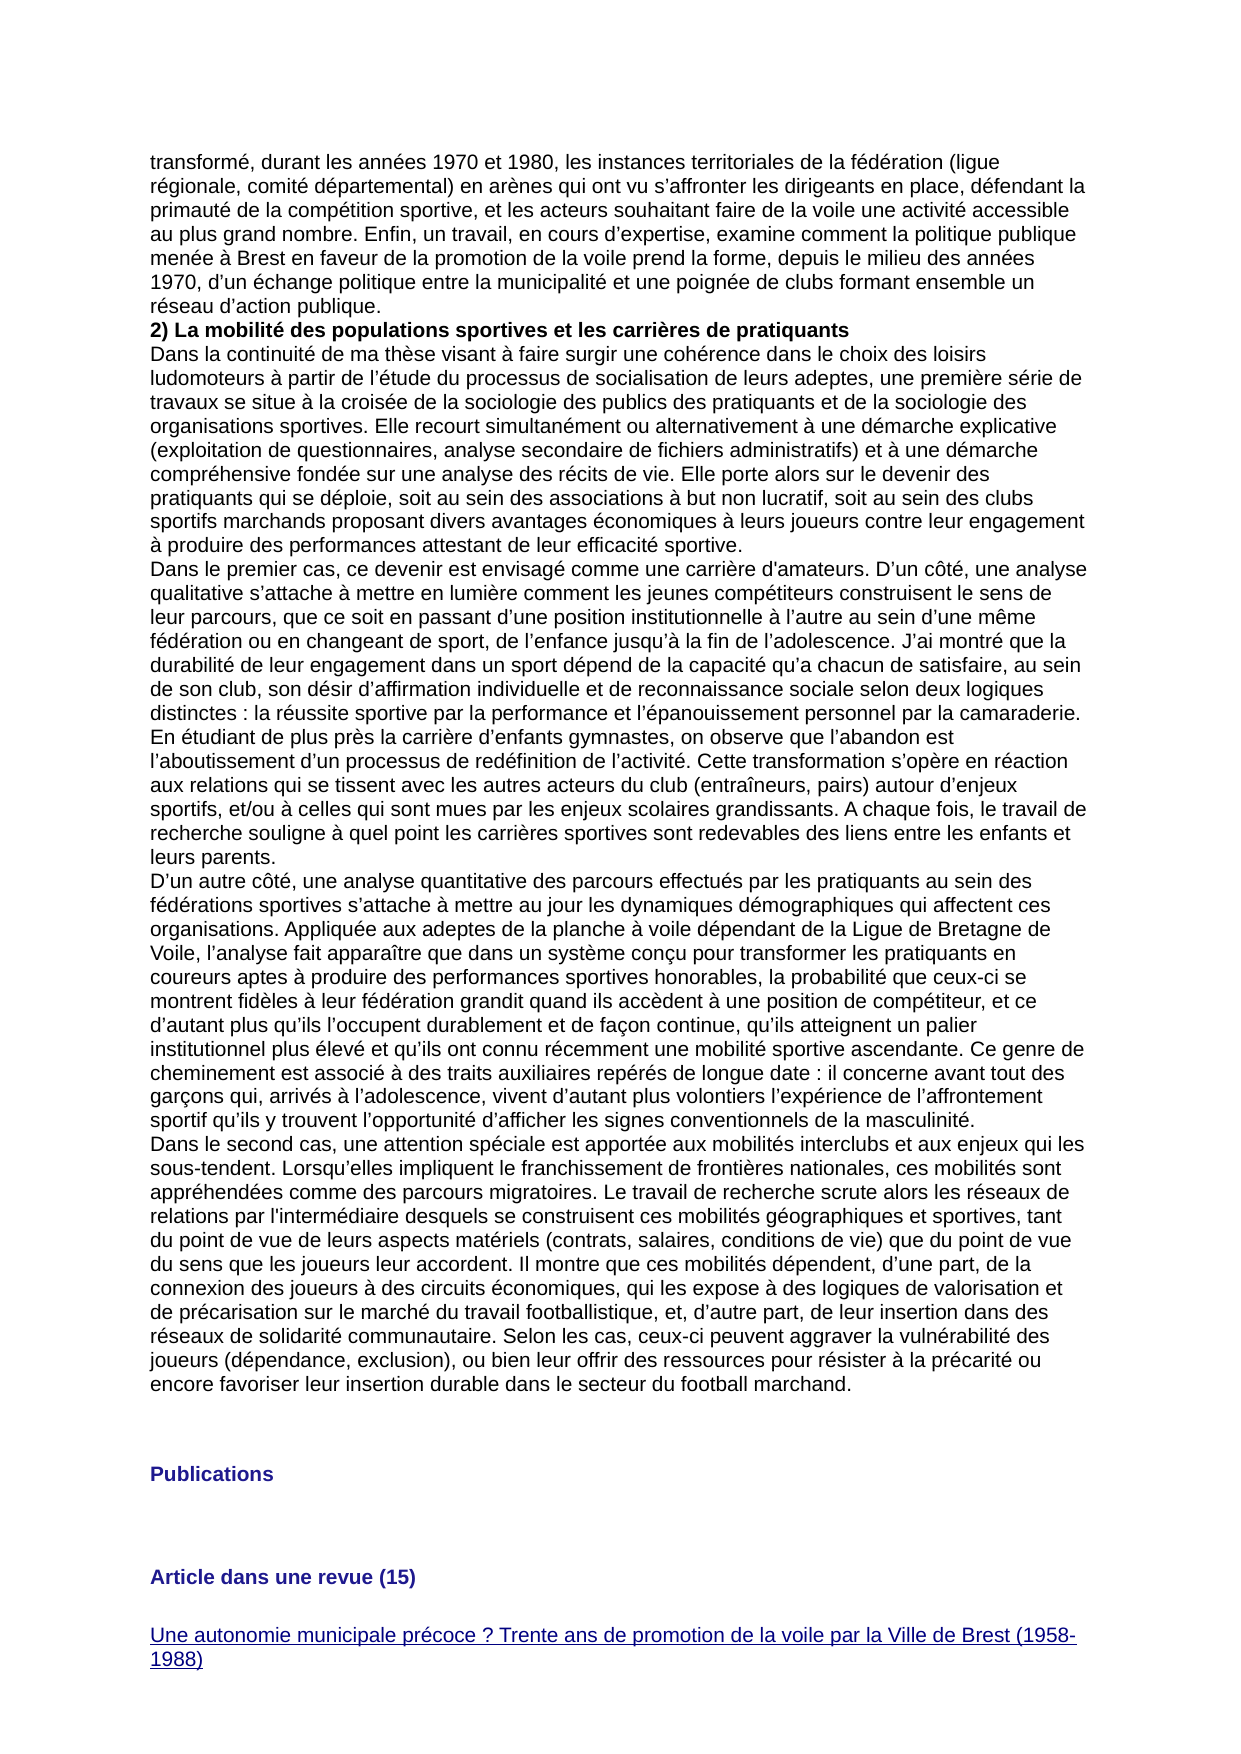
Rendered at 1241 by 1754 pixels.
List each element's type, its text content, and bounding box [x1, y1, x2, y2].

text Dans la continuité de ma thèse visant à faire surgir une cohérence dans le choix des loisirs ludomoteurs à partir de l’étude du processus de socialisation de leurs adeptes, une première série de travaux se situe à la croisée de la sociologie des publics des pratiquants et de la sociologie des organisations sportives. Elle recourt simultanément ou alternativement à une démarche explicative (exploitation de questionnaires, analyse secondaire de fichiers administratifs) et à une démarche compréhensive fondée sur une analyse des récits de vie. Elle porte alors sur le devenir des pratiquants qui se déploie, soit au sein des associations à but non lucratif, soit au sein des clubs sportifs marchands proposant divers avantages économiques à leurs joueurs contre leur engagement à produire des performances attestant de leur efficacité sportive. [150, 342, 1090, 557]
text D’un autre côté, une analyse quantitative des parcours effectués par les pratiquants au sein des fédérations sportives s’attache à mettre au jour les dynamiques démographiques qui affectent ces organisations. Appliquée aux adeptes de la planche à voile dépendant de la Ligue de Bretagne de Voile, l’analyse fait apparaître que dans un système conçu pour transformer les pratiquants en coureurs aptes à produire des performances sportives honorables, la probabilité que ceux-ci se montrent fidèles à leur fédération grandit quand ils accèdent à une position de compétiteur, et ce d’autant plus qu’ils l’occupent durablement et de façon continue, qu’ils atteignent un palier institutionnel plus élevé et qu’ils ont connu récemment une mobilité sportive ascendante. Ce genre de cheminement est associé à des traits auxiliaires repérés de longue date : il concerne avant tout des garçons qui, arrivés à l’adolescence, vivent d’autant plus volontiers l’expérience de l’affrontement sportif qu’ils y trouvent l’opportunité d’afficher les signes conventionnels de la masculinité. [150, 869, 1090, 1132]
text transformé, durant les années 1970 et 1980, les instances territoriales de la fédération (ligue régionale, comité départemental) en arènes qui ont vu s’affronter les dirigeants en place, défendant la primauté de la compétition sportive, et les acteurs souhaitant faire de la voile une activité accessible au plus grand nombre. Enfin, un travail, en cours d’expertise, examine comment la politique publique menée à Brest en faveur de la promotion de la voile prend la forme, depuis le milieu des années 1970, d’un échange politique entre la municipalité et une poignée de clubs formant ensemble un réseau d’action publique. [150, 150, 1090, 318]
text Dans le premier cas, ce devenir est envisagé comme une carrière d'amateurs. D’un côté, une analyse qualitative s’attache à mettre en lumière comment les jeunes compétiteurs construisent le sens de leur parcours, que ce soit en passant d’une position institutionnelle à l’autre au sein d’une même fédération ou en changeant de sport, de l’enfance jusqu’à la fin de l’adolescence. J’ai montré que la durabilité de leur engagement dans un sport dépend de la capacité qu’a chacun de satisfaire, au sein de son club, son désir d’affirmation individuelle et de reconnaissance sociale selon deux logiques distinctes : la réussite sportive par la performance et l’épanouissement personnel par la camaraderie. En étudiant de plus près la carrière d’enfants gymnastes, on observe que l’abandon est l’aboutissement d’un processus de redéfinition de l’activité. Cette transformation s’opère en réaction aux relations qui se tissent avec les autres acteurs du club (entraîneurs, pairs) autour d’enjeux sportifs, et/ou à celles qui sont mues par les enjeux scolaires grandissants. A chaque fois, le travail de recherche souligne à quel point les carrières sportives sont redevables des liens entre les enfants et leurs parents. [150, 557, 1090, 869]
subtitle Publications [150, 1461, 1090, 1485]
text 2) La mobilité des populations sportives et les carrières de pratiquants [150, 318, 1090, 342]
table_header Une autonomie municipale précoce ? Trente ans de promotion de la voile par la Ville de Brest (1958-1988) [150, 1623, 1090, 1671]
text Dans le second cas, une attention spéciale est apportée aux mobilités interclubs et aux enjeux qui les sous-tendent. Lorsqu’elles impliquent le franchissement de frontières nationales, ces mobilités sont appréhendées comme des parcours migratoires. Le travail de recherche scrute alors les réseaux de relations par l'intermédiaire desquels se construisent ces mobilités géographiques et sportives, tant du point de vue de leurs aspects matériels (contrats, salaires, conditions de vie) que du point de vue du sens que les joueurs leur accordent. Il montre que ces mobilités dépendent, d’une part, de la connexion des joueurs à des circuits économiques, qui les expose à des logiques de valorisation et de précarisation sur le marché du travail footballistique, et, d’autre part, de leur insertion dans des réseaux de solidarité communautaire. Selon les cas, ceux-ci peuvent aggraver la vulnérabilité des joueurs (dépendance, exclusion), ou bien leur offrir des ressources pour résister à la précarité ou encore favoriser leur insertion durable dans le secteur du football marchand. [150, 1132, 1090, 1396]
subtitle Article dans une revue (15) [150, 1564, 1090, 1588]
